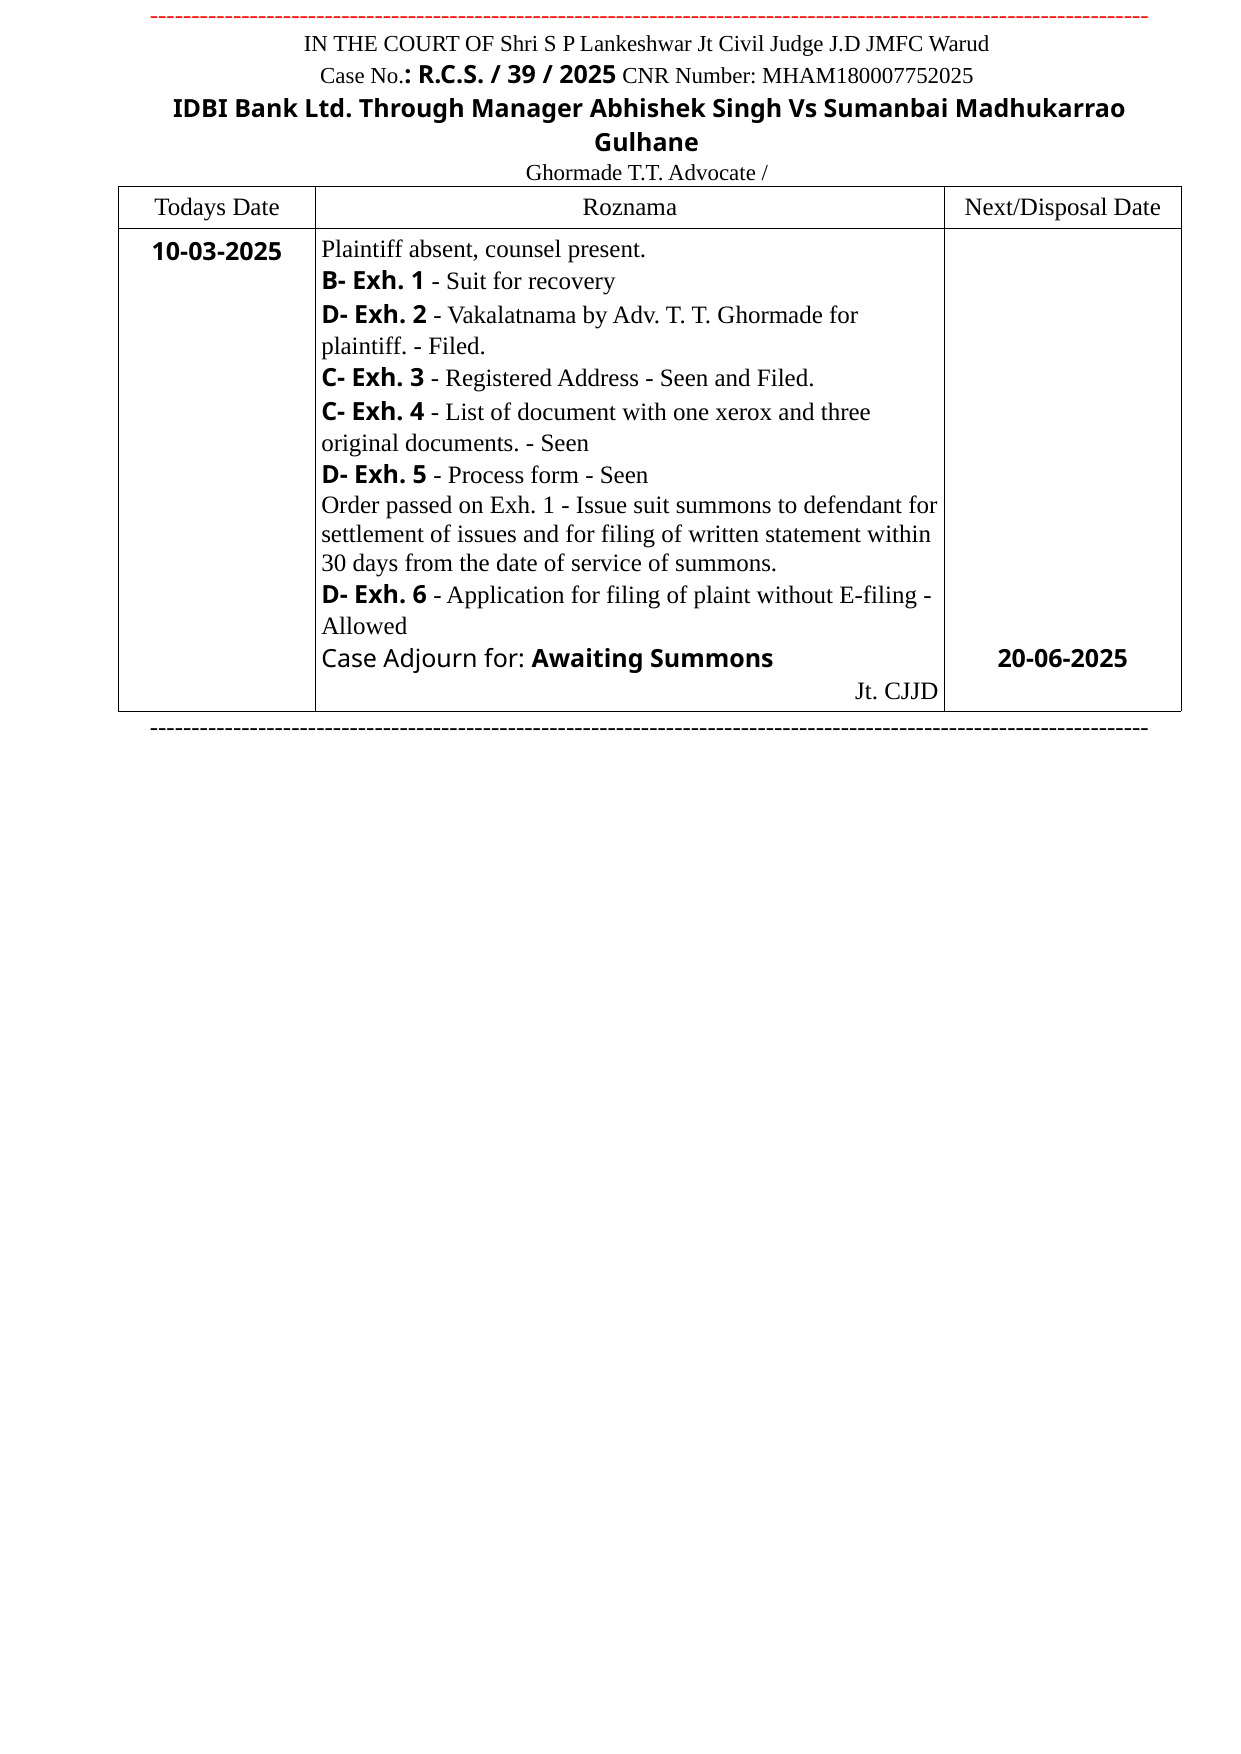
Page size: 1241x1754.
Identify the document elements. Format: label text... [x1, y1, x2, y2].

text ------------------------------------------------------------------------------------------------------------------------ [118, 0, 1181, 29]
table_header Next/Disposal Date [945, 187, 1181, 227]
text IN THE COURT OF Shri S P Lankeshwar Jt Civil Judge J.D JMFC Warud Case No.: R.C.S. / 39 / 2025 CNR Number: MHAM180007752025 IDBI Bank Ltd. Through Manager Abhishek Singh Vs Sumanbai Madhukarrao Gulhane Ghormade T.T. Advocate / [118, 30, 1181, 185]
text ------------------------------------------------------------------------------------------------------------------------ [118, 712, 1181, 741]
table_cell Plaintiff absent, counsel present. B- Exh. 1 - Suit for recovery D- Exh. 2 - Vakalatnama by Adv. T. T. Ghormade for plaintiff. - Filed. C- Exh. 3 - Registered Address - Seen and Filed. C- Exh. 4 - List of document with one xerox and three original documents. - Seen D- Exh. 5 - Process form - Seen Order passed on Exh. 1 - Issue suit summons to defendant for settlement of issues and for filing of written statement within 30 days from the date of service of summons. D- Exh. 6 - Application for filing of plaint without E-filing - Allowed Case Adjourn for: Awaiting Summons Jt. CJJD [316, 229, 944, 711]
table_cell 10-03-2025 [119, 229, 315, 711]
table_cell 20-06-2025 [945, 229, 1181, 711]
table_header Roznama [316, 187, 944, 227]
table_header Todays Date [119, 187, 315, 227]
